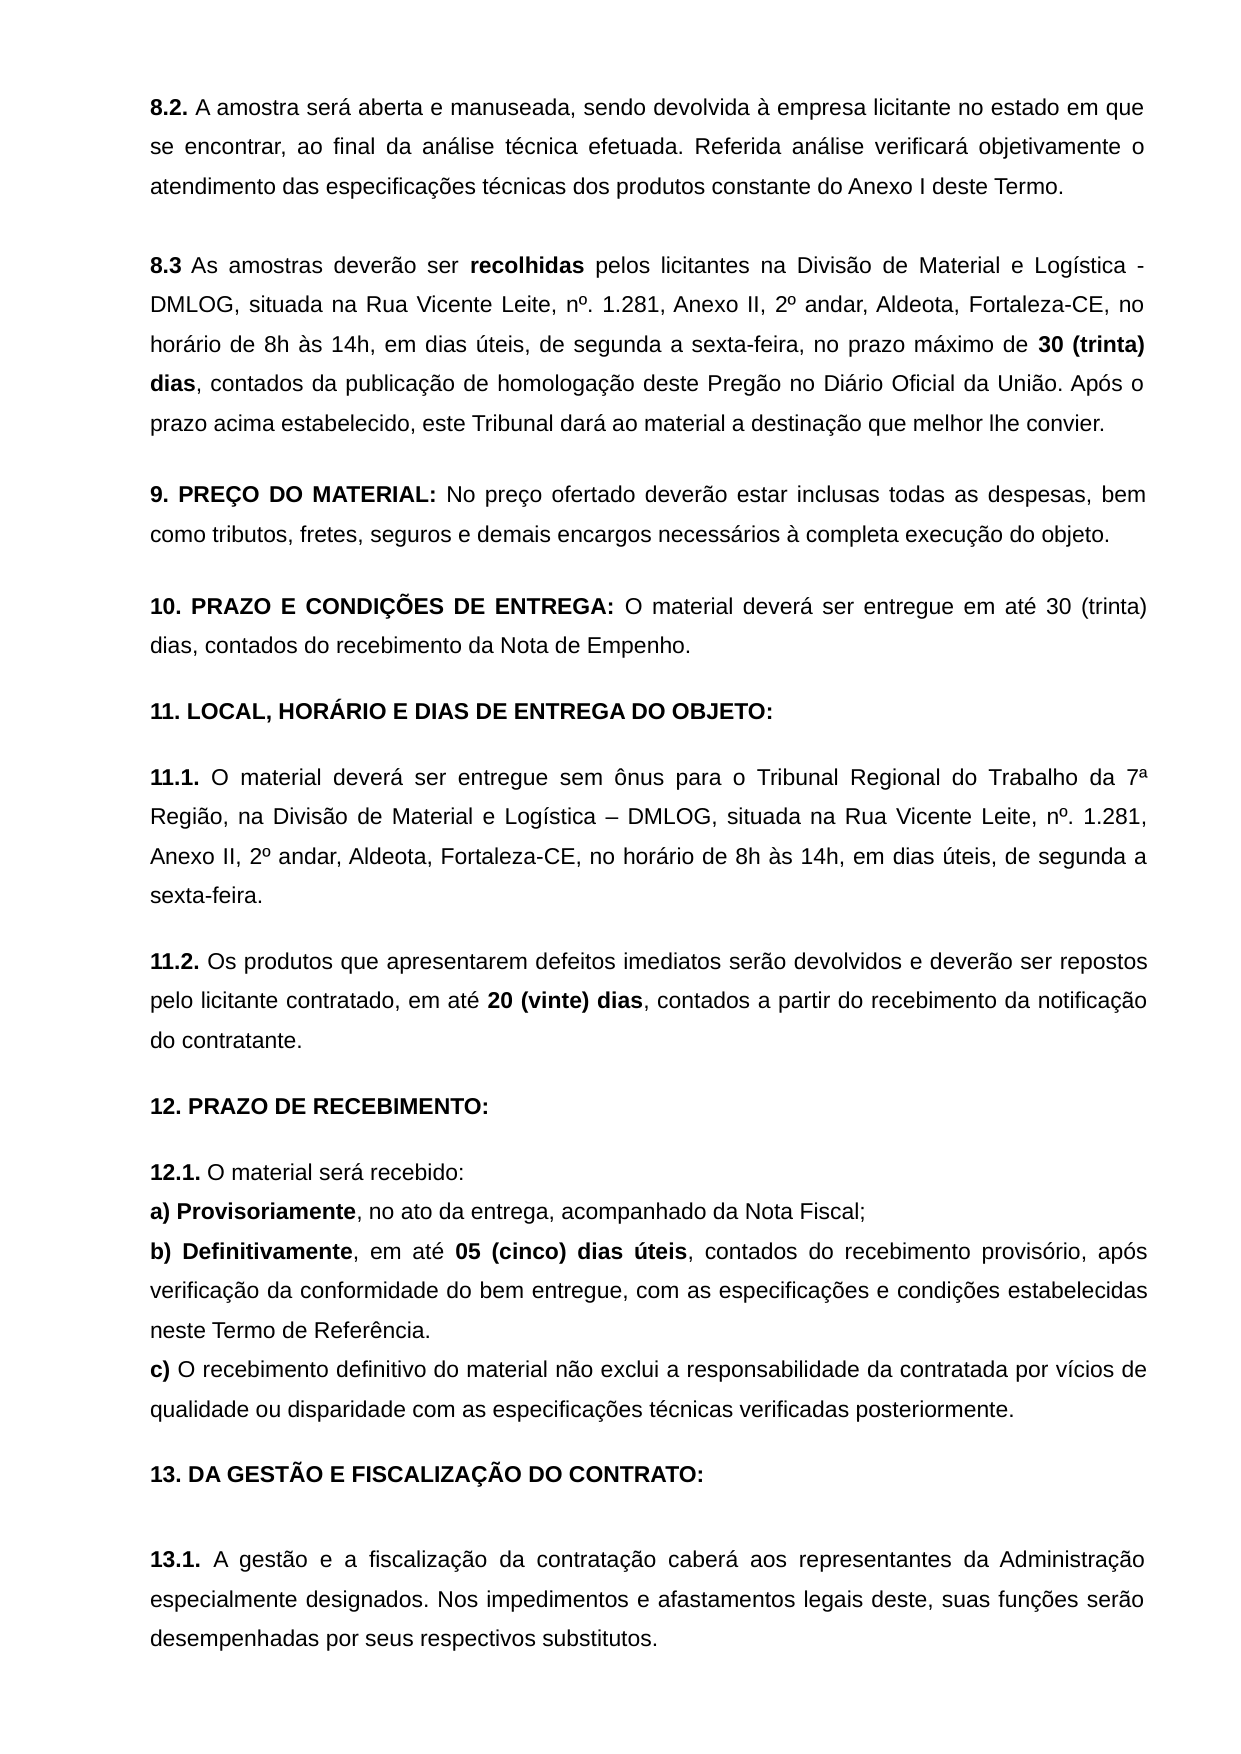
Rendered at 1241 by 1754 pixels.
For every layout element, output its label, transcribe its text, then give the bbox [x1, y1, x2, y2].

text 13.1. A gestão e a fiscalização da contratação caberá aos representantes da Administração especialmente designados. Nos impedimentos e afastamentos legais deste, suas funções serão desempenhadas por seus respectivos substitutos. [150, 1544, 1145, 1652]
text 12.1. O material será recebido: [150, 1159, 1148, 1185]
text 8.2. A amostra será aberta e manuseada, sendo devolvida à empresa licitante no estado em que se encontrar, ao final da análise técnica efetuada. Referida análise verificará objetivamente o atendimento das especificações técnicas dos produtos constante do Anexo I deste Termo. [150, 94, 1145, 199]
text 8.3 As amostras deverão ser recolhidas pelos licitantes na Divisão de Material e Logística - DMLOG, situada na Rua Vicente Leite, nº. 1.281, Anexo II, 2º andar, Aldeota, Fortaleza-CE, no horário de 8h às 14h, em dias úteis, de segunda a sexta-feira, no prazo máximo de 30 (trinta) dias, contados da publicação de homologação deste Pregão no Diário Oficial da União. Após o prazo acima estabelecido, este Tribunal dará ao material a destinação que melhor lhe convier. [150, 252, 1145, 436]
text 11.1. O material deverá ser entregue sem ônus para o Tribunal Regional do Trabalho da 7ª Região, na Divisão de Material e Logística – DMLOG, situada na Rua Vicente Leite, nº. 1.281, Anexo II, 2º andar, Aldeota, Fortaleza-CE, no horário de 8h às 14h, em dias úteis, de segunda a sexta-feira. [150, 764, 1148, 908]
text 11.2. Os produtos que apresentarem defeitos imediatos serão devolvidos e deverão ser repostos pelo licitante contratado, em até 20 (vinte) dias, contados a partir do recebimento da notificação do contratante. [150, 948, 1148, 1053]
text 10. PRAZO E CONDIÇÕES DE ENTREGA: O material deverá ser entregue em até 30 (trinta) dias, contados do recebimento da Nota de Empenho. [150, 593, 1148, 658]
text 13. DA GESTÃO E FISCALIZAÇÃO DO CONTRATO: [150, 1461, 1148, 1488]
text 9. PREÇO DO MATERIAL: No preço ofertado deverão estar inclusas todas as despesas, bem como tributos, fretes, seguros e demais encargos necessários à completa execução do objeto. [150, 481, 1147, 547]
text b) Definitivamente, em até 05 (cinco) dias úteis, contados do recebimento provisório, após verificação da conformidade do bem entregue, com as especificações e condições estabelecidas neste Termo de Referência. [150, 1238, 1148, 1343]
text 11. LOCAL, HORÁRIO E DIAS DE ENTREGA DO OBJETO: [150, 698, 1148, 724]
text 12. PRAZO DE RECEBIMENTO: [150, 1093, 1146, 1119]
text a) Provisoriamente, no ato da entrega, acompanhado da Nota Fiscal; [150, 1198, 1148, 1224]
text c) O recebimento definitivo do material não exclui a responsabilidade da contratada por vícios de qualidade ou disparidade com as especificações técnicas verificadas posteriormente. [150, 1356, 1148, 1422]
